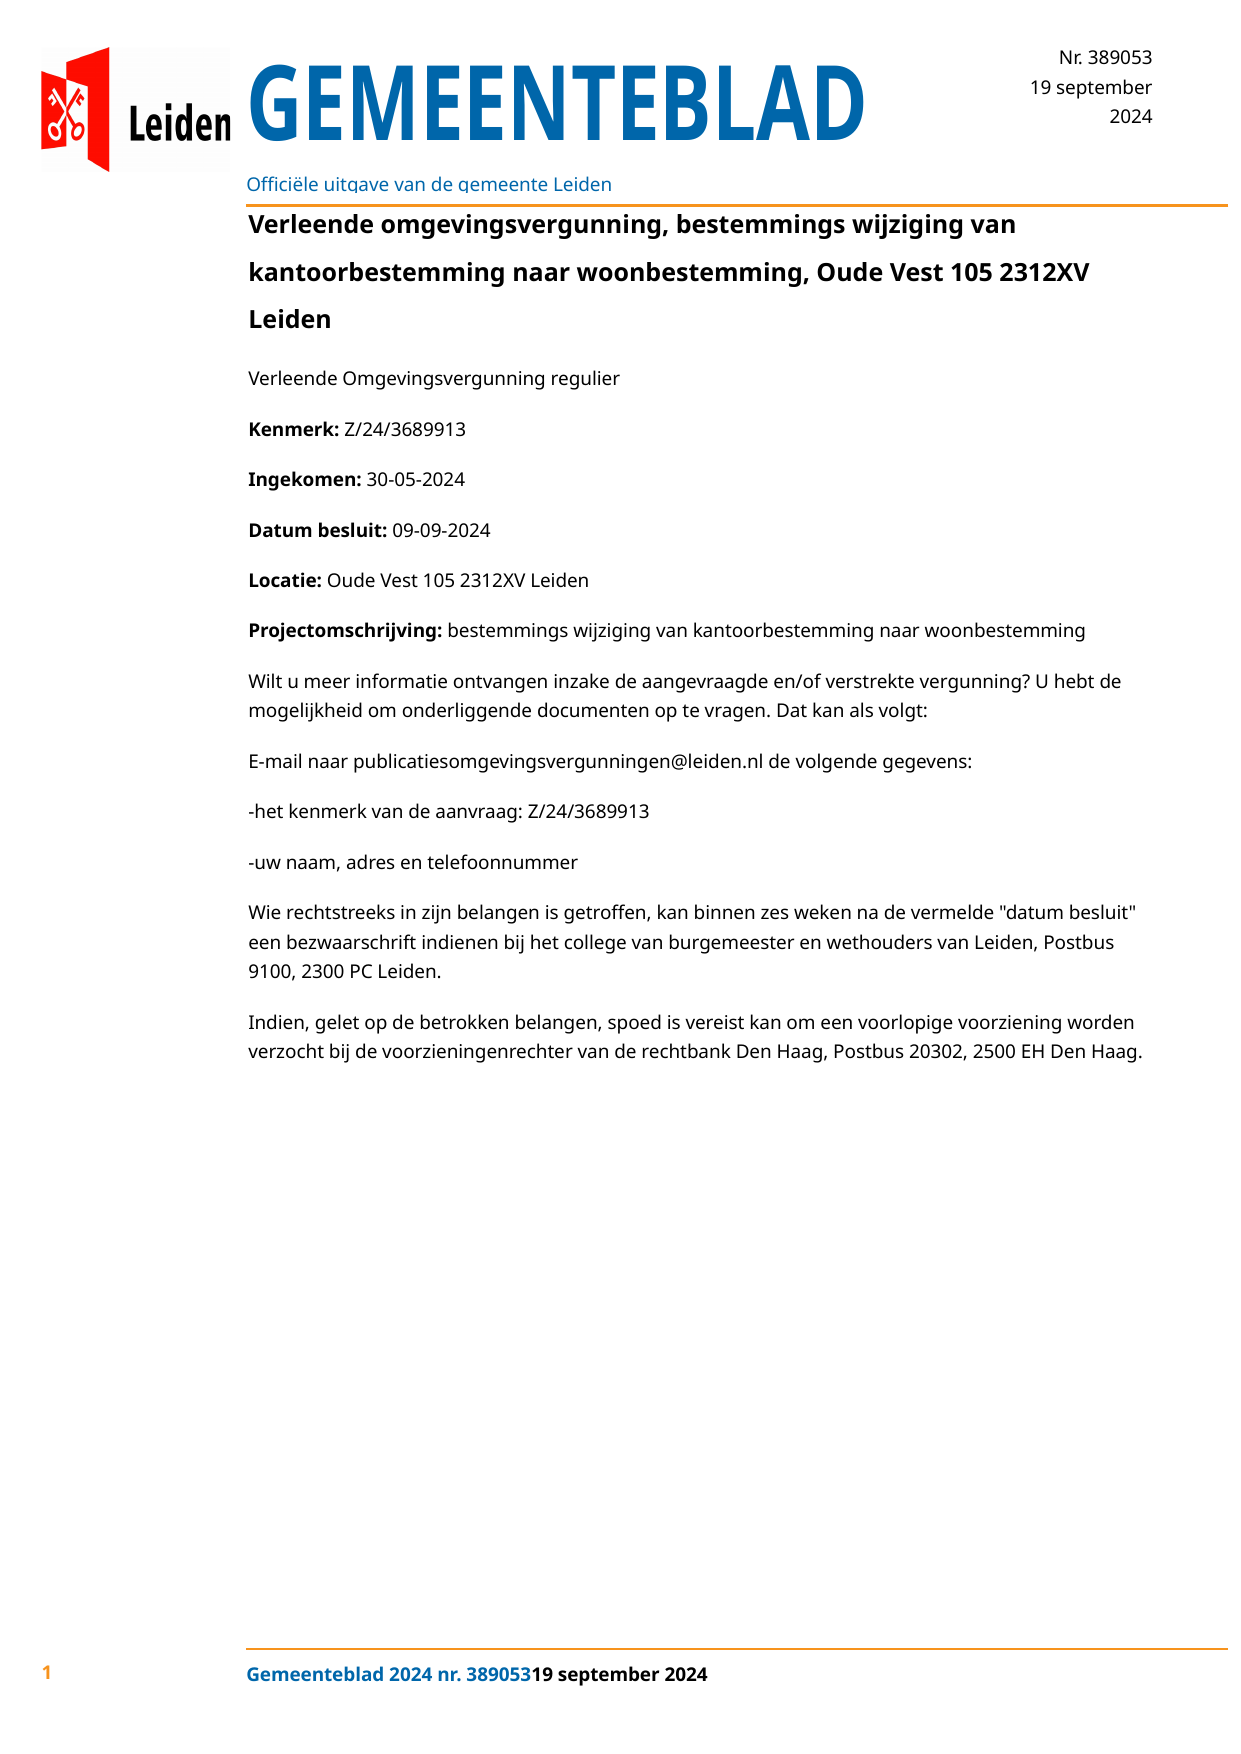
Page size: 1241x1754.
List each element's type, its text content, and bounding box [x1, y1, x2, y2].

text E-mail naar publicatiesomgevingsvergunningen@leiden.nl de volgende gegevens: [248, 748, 1152, 774]
text -uw naam, adres en telefoonnummer [248, 849, 1152, 874]
text Projectomschrijving: bestemmings wijziging van kantoorbestemming naar woonbestemming [248, 618, 1152, 643]
text Indien, gelet op de betrokken belangen, spoed is vereist kan om een voorlopige voorziening worden verzocht bij de voorzieningenrechter van de rechtbank Den Haag, Postbus 20302, 2500 EH Den Haag. [248, 1009, 1152, 1064]
text -het kenmerk van de aanvraag: Z/24/3689913 [248, 798, 1152, 824]
text Datum besluit: 09-09-2024 [248, 517, 1152, 542]
text Verleende omgevingsvergunning, bestemmings wijziging van kantoorbestemming naar woonbestemming, Oude Vest 105 2312XV Leiden [248, 207, 1152, 336]
text Locatie: Oude Vest 105 2312XV Leiden [248, 567, 1152, 593]
text Verleende Omgevingsvergunning regulier [248, 366, 1152, 391]
text Wie rechtstreeks in zijn belangen is getroffen, kan binnen zes weken na de vermelde "datum besluit" een bezwaarschrift indienen bij het college van burgemeester en wethouders van Leiden, Postbus 9100, 2300 PC Leiden. [248, 899, 1152, 984]
picture [41, 47, 231, 172]
text Wilt u meer informatie ontvangen inzake de aangevraagde en/of verstrekte vergunning? U hebt de mogelijkheid om onderliggende documenten op te vragen. Dat kan als volgt: [248, 668, 1152, 723]
text Kenmerk: Z/24/3689913 [248, 416, 1152, 442]
text Ingekomen: 30-05-2024 [248, 466, 1152, 492]
